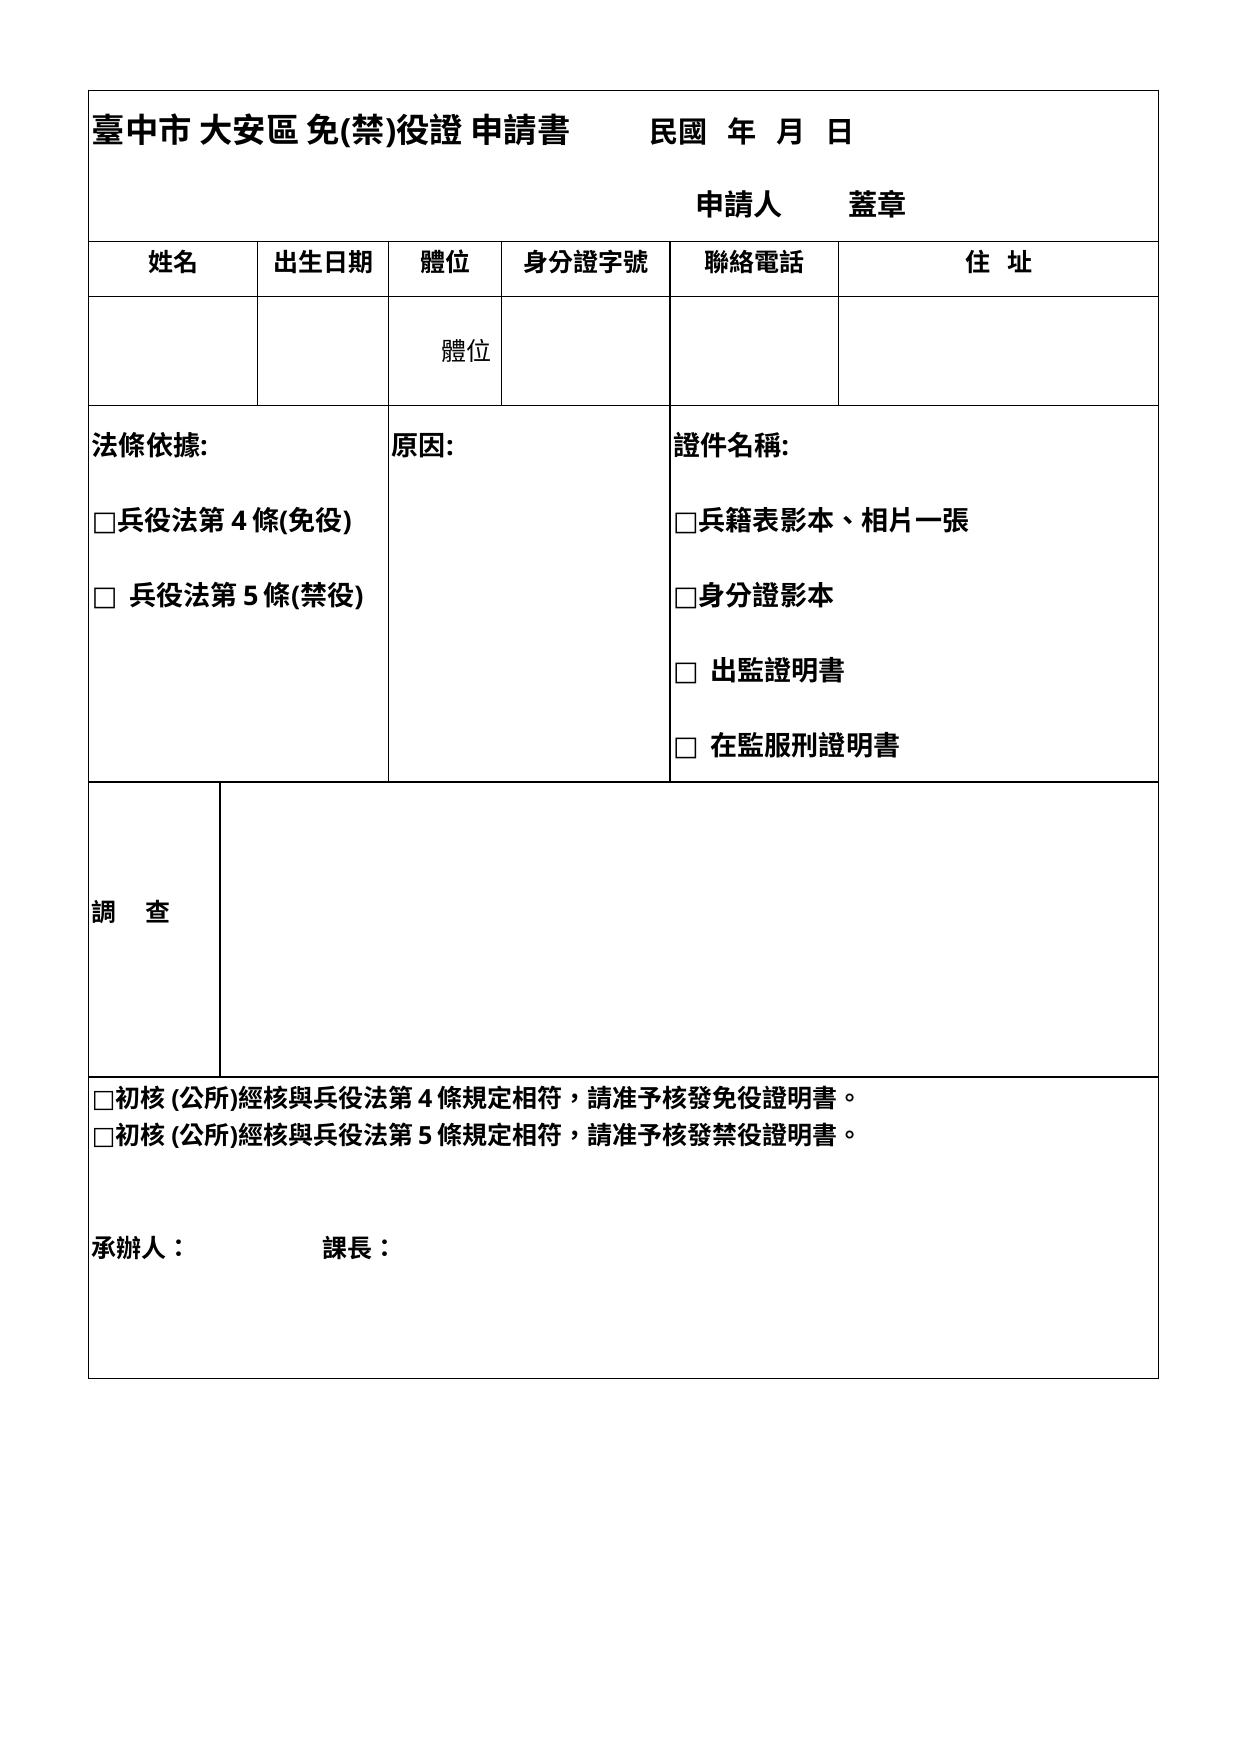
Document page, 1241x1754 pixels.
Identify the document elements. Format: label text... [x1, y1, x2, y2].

table_cell [89, 297, 257, 405]
table_cell □初核 (公所)經核與兵役法第4條規定相符，請准予核發免役證明書。 □初核 (公所)經核與兵役法第5條規定相符，請准予核發禁役證明書。 承辦人： 課長： [89, 1078, 1158, 1377]
table_cell 體位 [389, 297, 501, 405]
table_cell 原因: [389, 406, 669, 781]
table_cell [671, 297, 838, 405]
table_cell 出生日期 [258, 242, 388, 296]
table_cell 法條依據: □兵役法第4條(免役) 兵役法第5條(禁役) [89, 406, 388, 781]
table_cell 身分證字號 [502, 242, 669, 296]
table_cell [258, 297, 388, 405]
table_cell 調 查 [89, 783, 219, 1076]
table_cell 證件名稱: □兵籍表影本、相片一張 □身分證影本 出監證明書 在監服刑證明書 [671, 406, 1158, 781]
table_cell [839, 297, 1158, 405]
table_cell [221, 783, 1158, 1076]
table_cell 聯絡電話 [671, 242, 838, 296]
table_cell [502, 297, 669, 405]
table_header 臺中市 大安區 免(禁)役證 申請書 民國 年 月 日 申請人 蓋章 [89, 91, 1158, 241]
table_cell 體位 [389, 242, 501, 296]
table_cell 姓名 [89, 242, 257, 296]
table_cell 住 址 [839, 242, 1158, 296]
